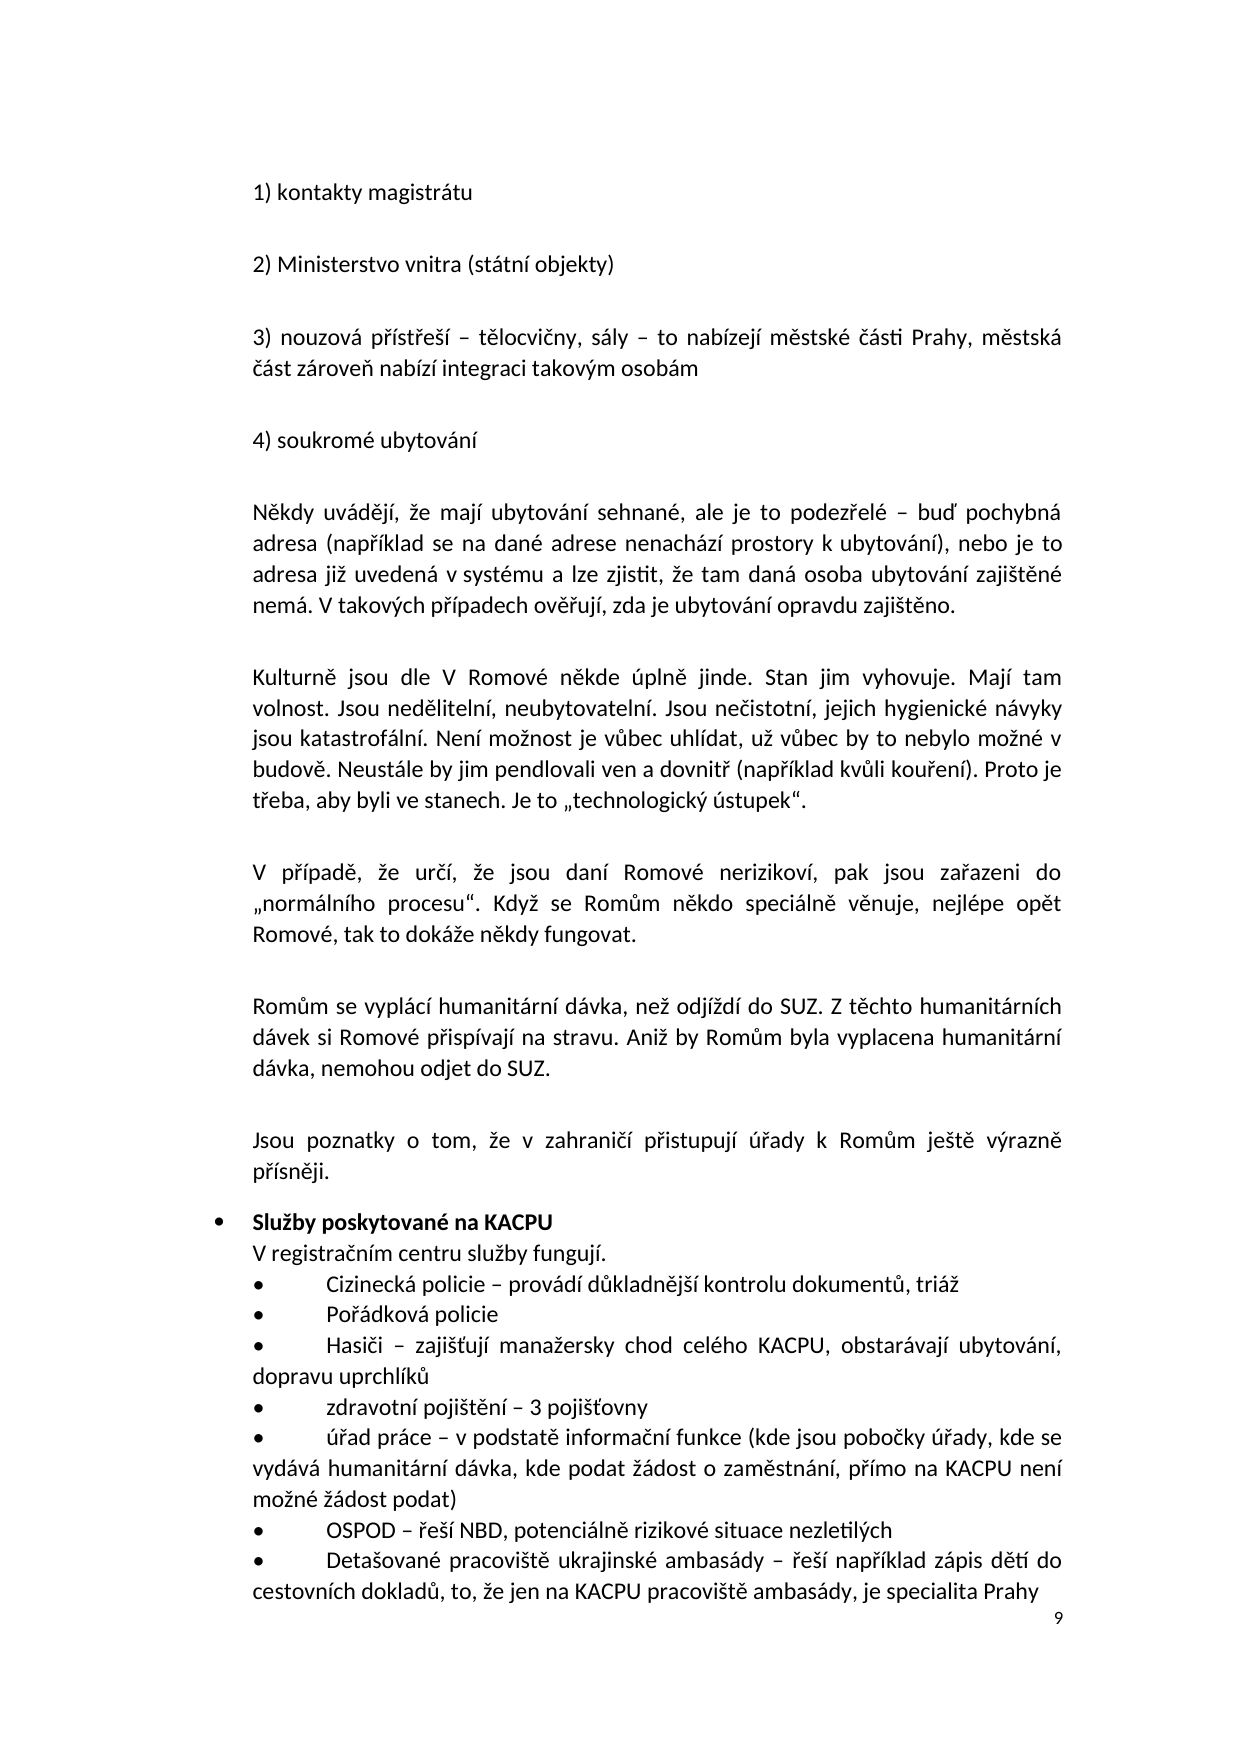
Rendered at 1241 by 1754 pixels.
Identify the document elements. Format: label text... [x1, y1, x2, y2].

text Někdy uvádějí, že mají ubytování sehnané, ale je to podezřelé – buď pochybná adresa (například se na dané adrese nenachází prostory k ubytování), nebo je to adresa již uvedená v systému a lze zjistit, že tam daná osoba ubytování zajištěné nemá. V takových případech ověřují, zda je ubytování opravdu zajištěno. [252, 497, 1063, 619]
text • úřad práce – v podstatě informační funkce (kde jsou pobočky úřady, kde se vydává humanitární dávka, kde podat žádost o zaměstnání, přímo na KACPU není možné žádost podat) [252, 1422, 1063, 1513]
text Romům se vyplácí humanitární dávka, než odjíždí do SUZ. Z těchto humanitárních dávek si Romové přispívají na stravu. Aniž by Romům byla vyplacena humanitární dávka, nemohou odjet do SUZ. [252, 991, 1063, 1082]
text • Hasiči – zajišťují manažersky chod celého KACPU, obstarávají ubytování, dopravu uprchlíků [252, 1330, 1063, 1390]
text Jsou poznatky o tom, že v zahraničí přistupují úřady k Romům ještě výrazně přísněji. [252, 1125, 1063, 1185]
text 1) kontakty magistrátu [252, 177, 1063, 206]
text Kulturně jsou dle V Romové někde úplně jinde. Stan jim vyhovuje. Mají tam volnost. Jsou nedělitelní, neubytovatelní. Jsou nečistotní, jejich hygienické návyky jsou katastrofální. Není možnost je vůbec uhlídat, už vůbec by to nebylo možné v budově. Neustále by jim pendlovali ven a dovnitř (například kvůli kouření). Proto je třeba, aby byli ve stanech. Je to „technologický ústupek“. [252, 662, 1063, 814]
text • Cizinecká policie – provádí důkladnější kontrolu dokumentů, triáž [252, 1269, 1063, 1298]
text 4) soukromé ubytování [252, 425, 1063, 454]
text V případě, že určí, že jsou daní Romové nerizikoví, pak jsou zařazeni do „normálního procesu“. Když se Romům někdo speciálně věnuje, nejlépe opět Romové, tak to dokáže někdy fungovat. [252, 857, 1063, 948]
text • zdravotní pojištění – 3 pojišťovny [252, 1392, 1063, 1421]
text 3) nouzová přístřeší – tělocvičny, sály – to nabízejí městské části Prahy, městská část zároveň nabízí integraci takovým osobám [252, 322, 1063, 382]
text • OSPOD – řeší NBD, potenciálně rizikové situace nezletilých [252, 1515, 1063, 1544]
text • Pořádková policie [252, 1299, 1063, 1329]
text V registračním centru služby fungují. [252, 1238, 1063, 1267]
list Služby poskytované na KACPU [215, 1207, 1063, 1237]
text • Detašované pracoviště ukrajinské ambasády – řeší například zápis dětí do cestovních dokladů, to, že jen na KACPU pracoviště ambasády, je specialita Prahy [252, 1545, 1063, 1605]
text 2) Ministerstvo vnitra (státní objekty) [252, 249, 1063, 279]
